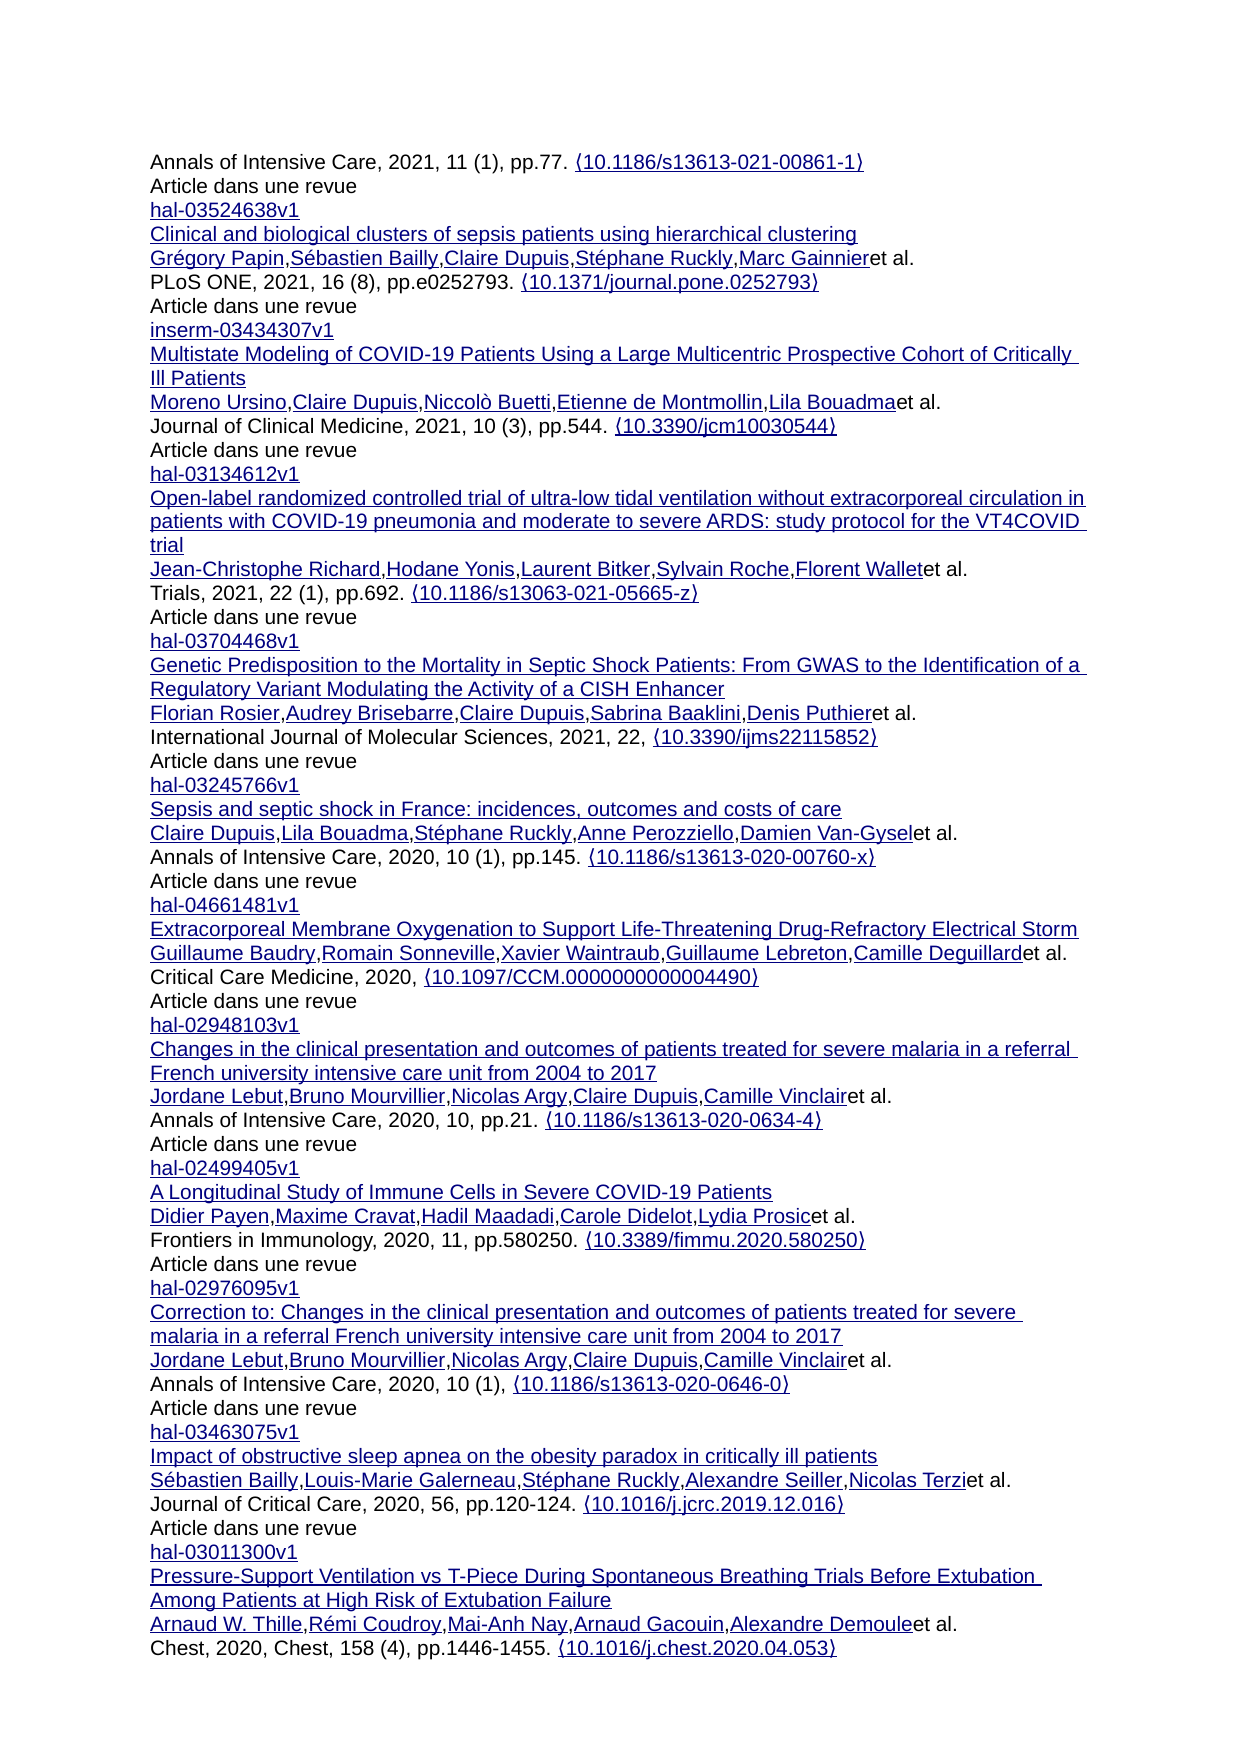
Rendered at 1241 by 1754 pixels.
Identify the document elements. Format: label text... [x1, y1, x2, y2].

table_cell Correction to: Changes in the clinical presentation and outcomes of patients treated for severe malaria in a referral French university intensive care unit from 2004 to 2017 Jordane Lebut,Bruno Mourvillier,Nicolas Argy,Claire Dupuis,Camille Vinclairet al. Annals of Intensive Care, 2020, 10 (1), ⟨10.1186/s13613-020-0646-0⟩ Article dans une revue hal-03463075v1 [150, 1300, 1090, 1444]
table_cell Genetic Predisposition to the Mortality in Septic Shock Patients: From GWAS to the Identification of a Regulatory Variant Modulating the Activity of a CISH Enhancer Florian Rosier,Audrey Brisebarre,Claire Dupuis,Sabrina Baaklini,Denis Puthieret al. International Journal of Molecular Sciences, 2021, 22, ⟨10.3390/ijms22115852⟩ Article dans une revue hal-03245766v1 [150, 653, 1090, 797]
table_cell Pressure-Support Ventilation vs T-Piece During Spontaneous Breathing Trials Before Extubation Among Patients at High Risk of Extubation Failure Arnaud W. Thille,Rémi Coudroy,Mai-Anh Nay,Arnaud Gacouin,Alexandre Demouleet al. Chest, 2020, Chest, 158 (4), pp.1446-1455. ⟨10.1016/j.chest.2020.04.053⟩ [150, 1564, 1090, 1659]
table_cell Multistate Modeling of COVID-19 Patients Using a Large Multicentric Prospective Cohort of Critically Ill Patients Moreno Ursino,Claire Dupuis,Niccolò Buetti,Etienne de Montmollin,Lila Bouadmaet al. Journal of Clinical Medicine, 2021, 10 (3), pp.544. ⟨10.3390/jcm10030544⟩ Article dans une revue hal-03134612v1 [150, 342, 1090, 485]
table_cell Changes in the clinical presentation and outcomes of patients treated for severe malaria in a referral French university intensive care unit from 2004 to 2017 Jordane Lebut,Bruno Mourvillier,Nicolas Argy,Claire Dupuis,Camille Vinclairet al. Annals of Intensive Care, 2020, 10, pp.21. ⟨10.1186/s13613-020-0634-4⟩ Article dans une revue hal-02499405v1 [150, 1036, 1090, 1180]
table_cell Extracorporeal Membrane Oxygenation to Support Life-Threatening Drug-Refractory Electrical Storm Guillaume Baudry,Romain Sonneville,Xavier Waintraub,Guillaume Lebreton,Camille Deguillardet al. Critical Care Medicine, 2020, ⟨10.1097/CCM.0000000000004490⟩ Article dans une revue hal-02948103v1 [150, 917, 1090, 1036]
table_cell Clinical and biological clusters of sepsis patients using hierarchical clustering Grégory Papin,Sébastien Bailly,Claire Dupuis,Stéphane Ruckly,Marc Gainnieret al. PLoS ONE, 2021, 16 (8), pp.e0252793. ⟨10.1371/journal.pone.0252793⟩ Article dans une revue inserm-03434307v1 [150, 222, 1090, 342]
table_cell Impact of obstructive sleep apnea on the obesity paradox in critically ill patients Sébastien Bailly,Louis-Marie Galerneau,Stéphane Ruckly,Alexandre Seiller,Nicolas Terziet al. Journal of Critical Care, 2020, 56, pp.120-124. ⟨10.1016/j.jcrc.2019.12.016⟩ Article dans une revue hal-03011300v1 [150, 1444, 1090, 1563]
table_cell Open-label randomized controlled trial of ultra-low tidal ventilation without extracorporeal circulation in patients with COVID-19 pneumonia and moderate to severe ARDS: study protocol for the VT4COVID trial Jean-Christophe Richard,Hodane Yonis,Laurent Bitker,Sylvain Roche,Florent Walletet al. Trials, 2021, 22 (1), pp.692. ⟨10.1186/s13063-021-05665-z⟩ Article dans une revue hal-03704468v1 [150, 485, 1090, 653]
table_cell Sepsis and septic shock in France: incidences, outcomes and costs of care Claire Dupuis,Lila Bouadma,Stéphane Ruckly,Anne Perozziello,Damien Van-Gyselet al. Annals of Intensive Care, 2020, 10 (1), pp.145. ⟨10.1186/s13613-020-00760-x⟩ Article dans une revue hal-04661481v1 [150, 797, 1090, 917]
table_cell A Longitudinal Study of Immune Cells in Severe COVID-19 Patients Didier Payen,Maxime Cravat,Hadil Maadadi,Carole Didelot,Lydia Prosicet al. Frontiers in Immunology, 2020, 11, pp.580250. ⟨10.3389/fimmu.2020.580250⟩ Article dans une revue hal-02976095v1 [150, 1180, 1090, 1300]
table_cell Annals of Intensive Care, 2021, 11 (1), pp.77. ⟨10.1186/s13613-021-00861-1⟩ Article dans une revue hal-03524638v1 [150, 150, 1090, 222]
